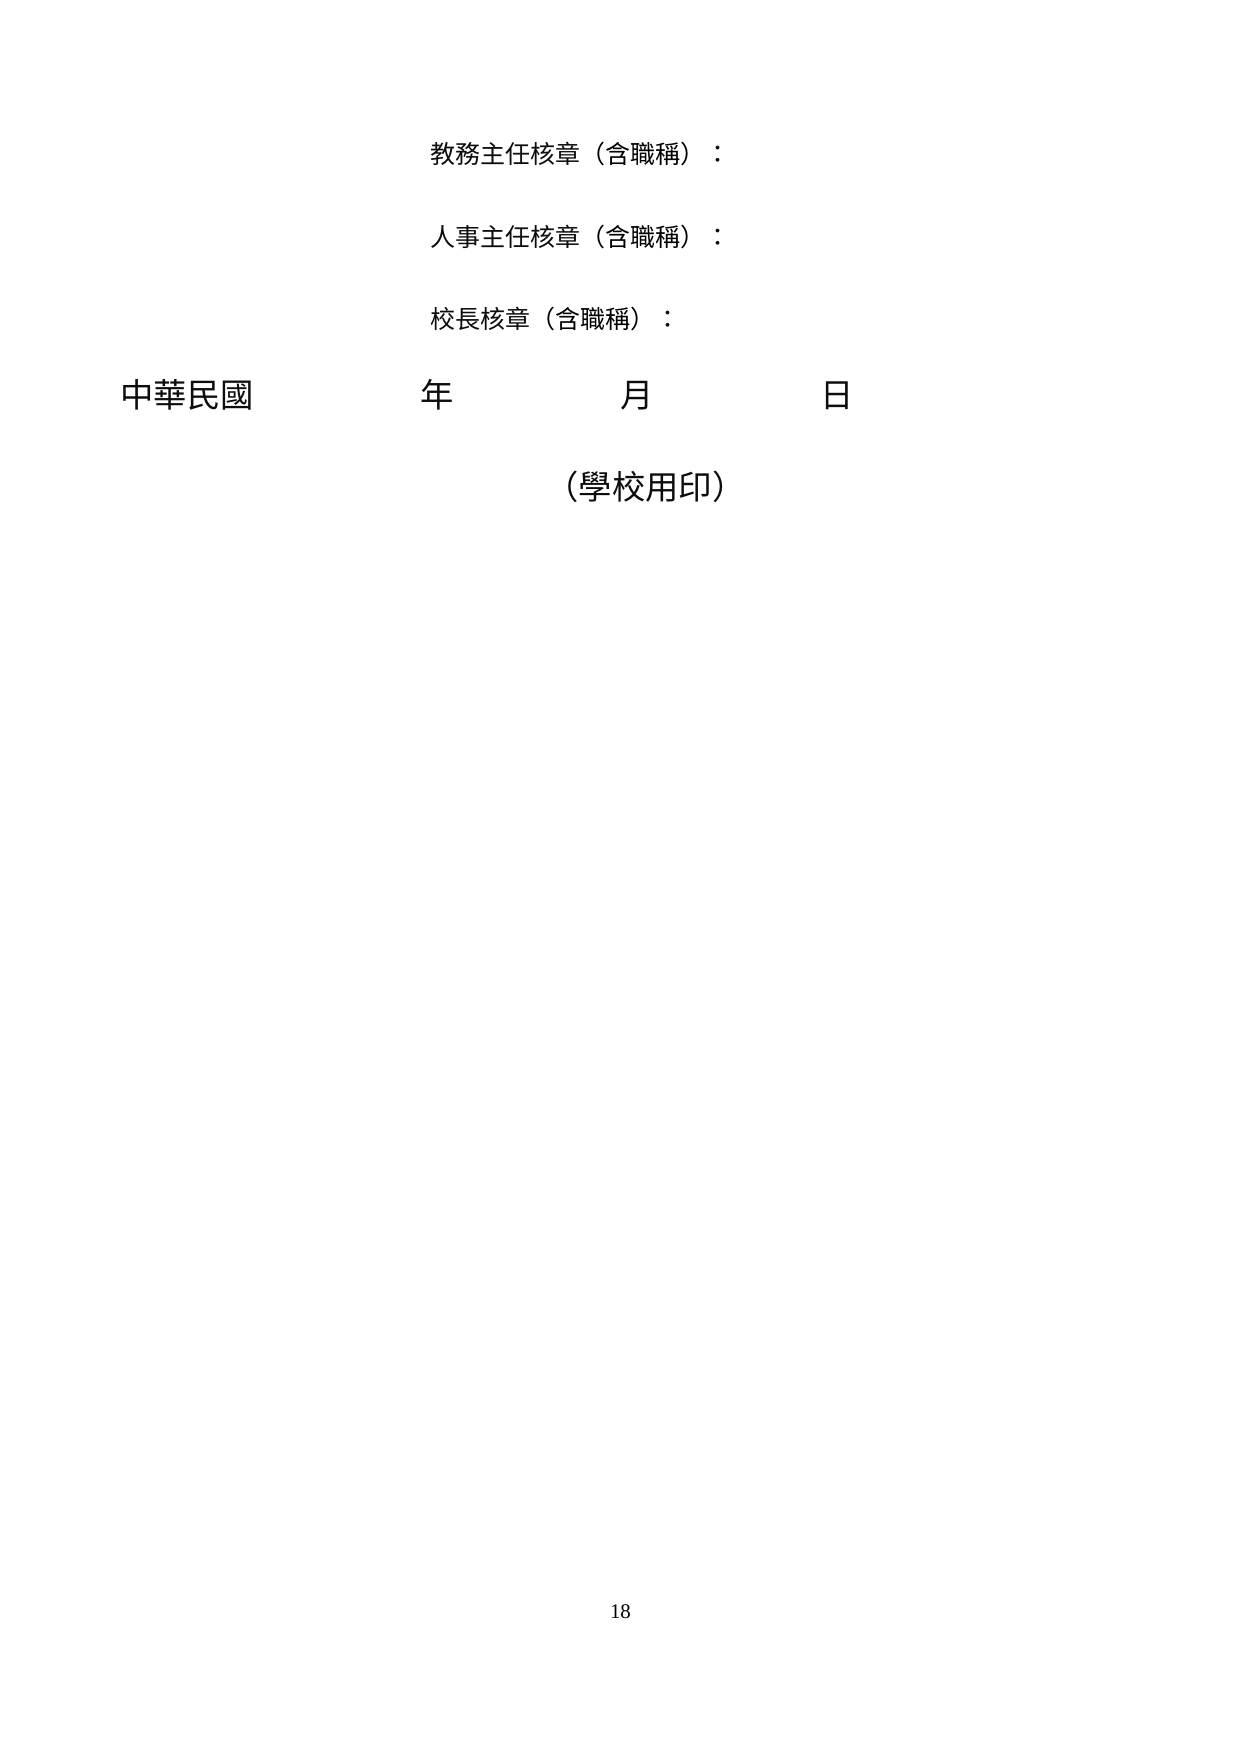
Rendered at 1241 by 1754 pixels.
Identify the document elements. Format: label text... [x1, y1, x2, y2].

text 中華民國 年 月 日 [120, 383, 1120, 414]
text 人事主任核章（含職稱）： [170, 217, 1070, 253]
text 教務主任核章（含職稱）： [170, 134, 1070, 170]
text 校長核章（含職稱）： [170, 300, 1070, 336]
text （學校用印） [170, 461, 1120, 509]
